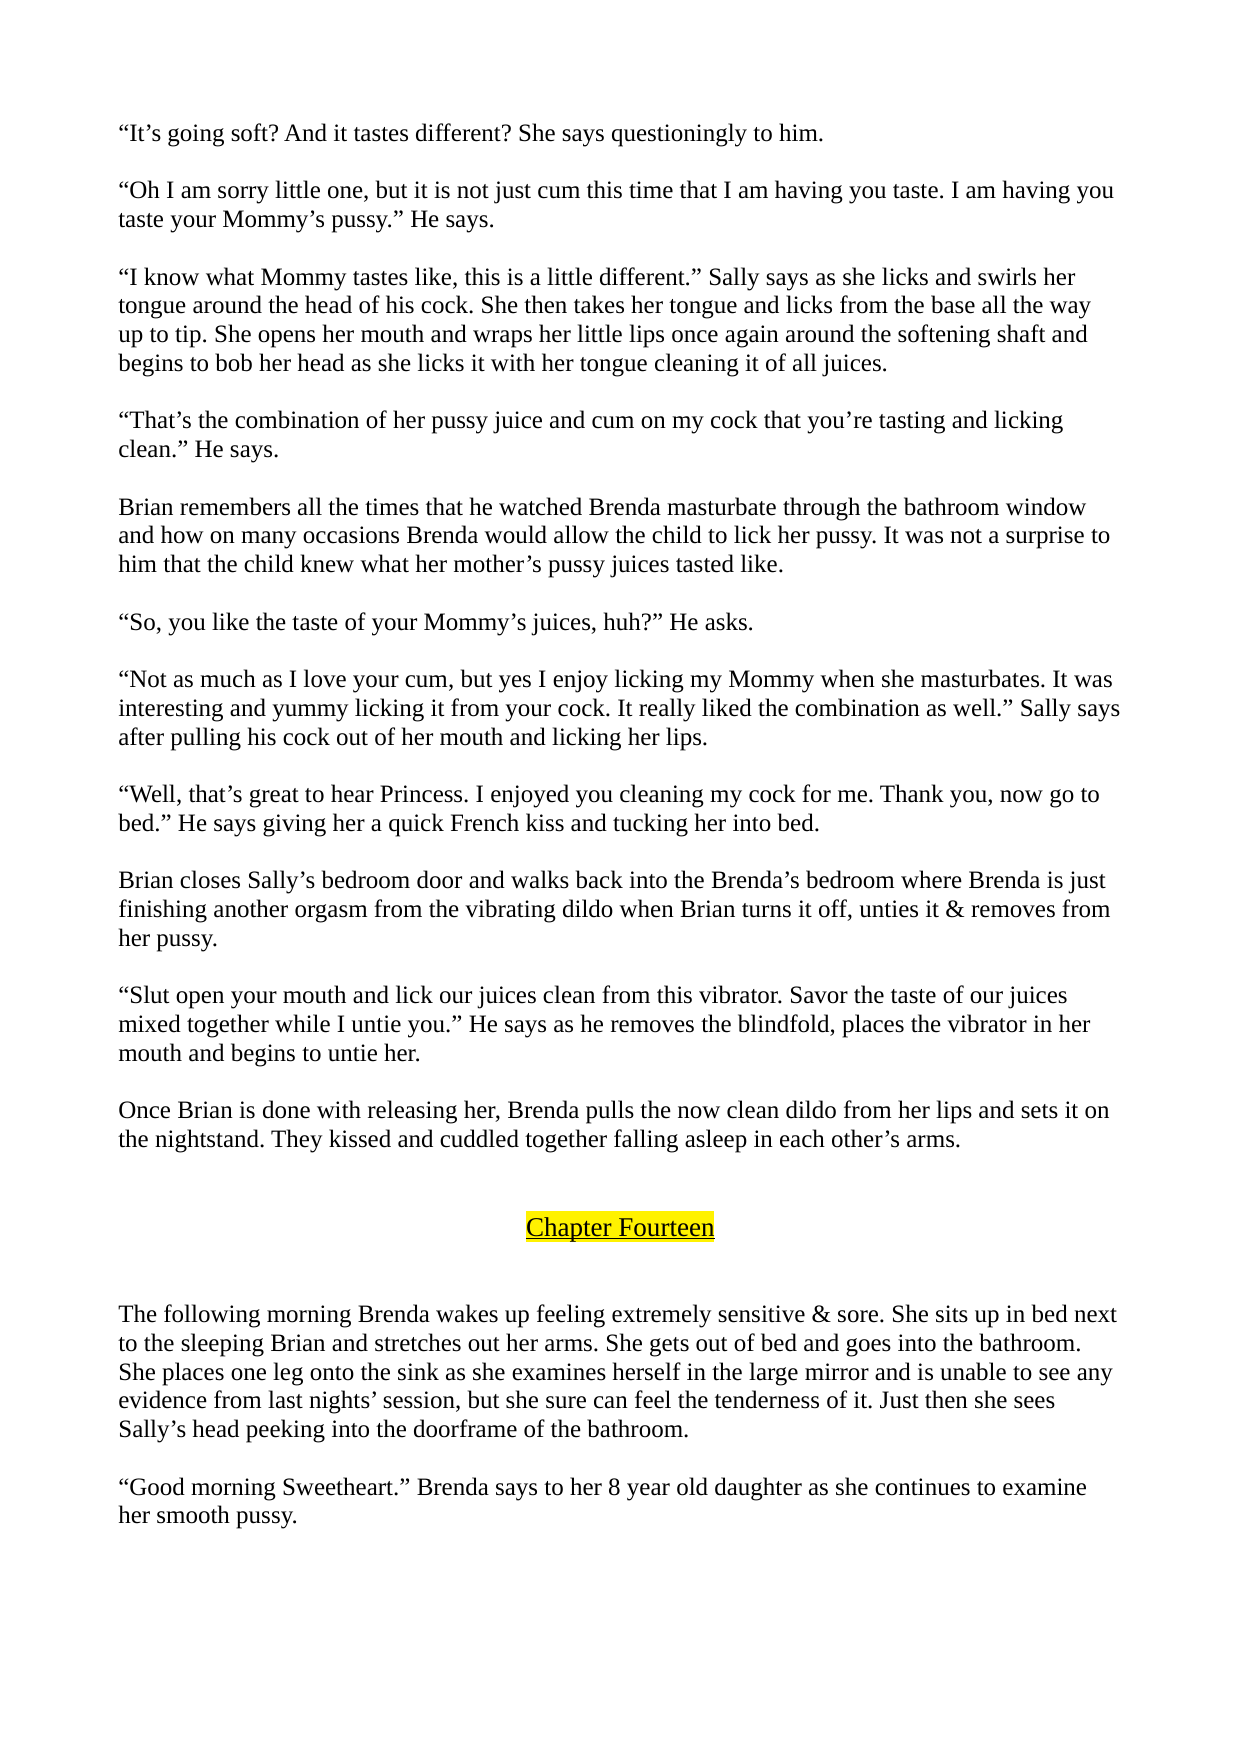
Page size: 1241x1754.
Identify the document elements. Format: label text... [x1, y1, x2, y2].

text “It’s going soft? And it tastes different? She says questioningly to him. [118, 118, 1122, 147]
text Once Brian is done with releasing her, Brenda pulls the now clean dildo from her lips and sets it on the nightstand. They kissed and cuddled together falling asleep in each other’s arms. [118, 1096, 1122, 1153]
text “I know what Mommy tastes like, this is a little different.” Sally says as she licks and swirls her tongue around the head of his cock. She then takes her tongue and licks from the base all the way up to tip. She opens her mouth and wraps her little lips once again around the softening shaft and begins to bob her head as she licks it with her tongue cleaning it of all juices. [118, 262, 1122, 377]
text “Well, that’s great to hear Princess. I enjoyed you cleaning my cock for me. Thank you, now go to bed.” He says giving her a quick French kiss and tucking her into bed. [118, 779, 1122, 837]
text “Slut open your mouth and lick our juices clean from this vibrator. Savor the taste of our juices mixed together while I untie you.” He says as he removes the blindfold, places the vibrator in her mouth and begins to untie her. [118, 981, 1122, 1067]
text Brian closes Sally’s bedroom door and walks back into the Brenda’s bedroom where Brenda is just finishing another orgasm from the vibrating dildo when Brian turns it off, unties it & removes from her pussy. [118, 866, 1122, 952]
text “That’s the combination of her pussy juice and cum on my cock that you’re tasting and licking clean.” He says. [118, 406, 1122, 463]
text The following morning Brenda wakes up feeling extremely sensitive & sore. She sits up in bed next to the sleeping Brian and stretches out her arms. She gets out of bed and goes into the bathroom. She places one leg onto the sink as she examines herself in the large mirror and is unable to see any evidence from last nights’ session, but she sure can feel the tenderness of it. Just then she sees Sally’s head peeking into the doorframe of the bathroom. [118, 1299, 1122, 1443]
text “Good morning Sweetheart.” Brenda says to her 8 year old daughter as she continues to examine her smooth pussy. [118, 1472, 1122, 1529]
text Brian remembers all the times that he watched Brenda masturbate through the bathroom window and how on many occasions Brenda would allow the child to lick her pussy. It was not a surprise to him that the child knew what her mother’s pussy juices tasted like. [118, 492, 1122, 578]
text “Oh I am sorry little one, but it is not just cum this time that I am having you taste. I am having you taste your Mommy’s pussy.” He says. [118, 176, 1122, 233]
text “Not as much as I love your cum, but yes I enjoy licking my Mommy when she masturbates. It was interesting and yummy licking it from your cock. It really liked the combination as well.” Sally says after pulling his cock out of her mouth and licking her lips. [118, 664, 1122, 751]
text Chapter Fourteen [118, 1211, 1122, 1242]
text “So, you like the taste of your Mommy’s juices, huh?” He asks. [118, 607, 1122, 636]
